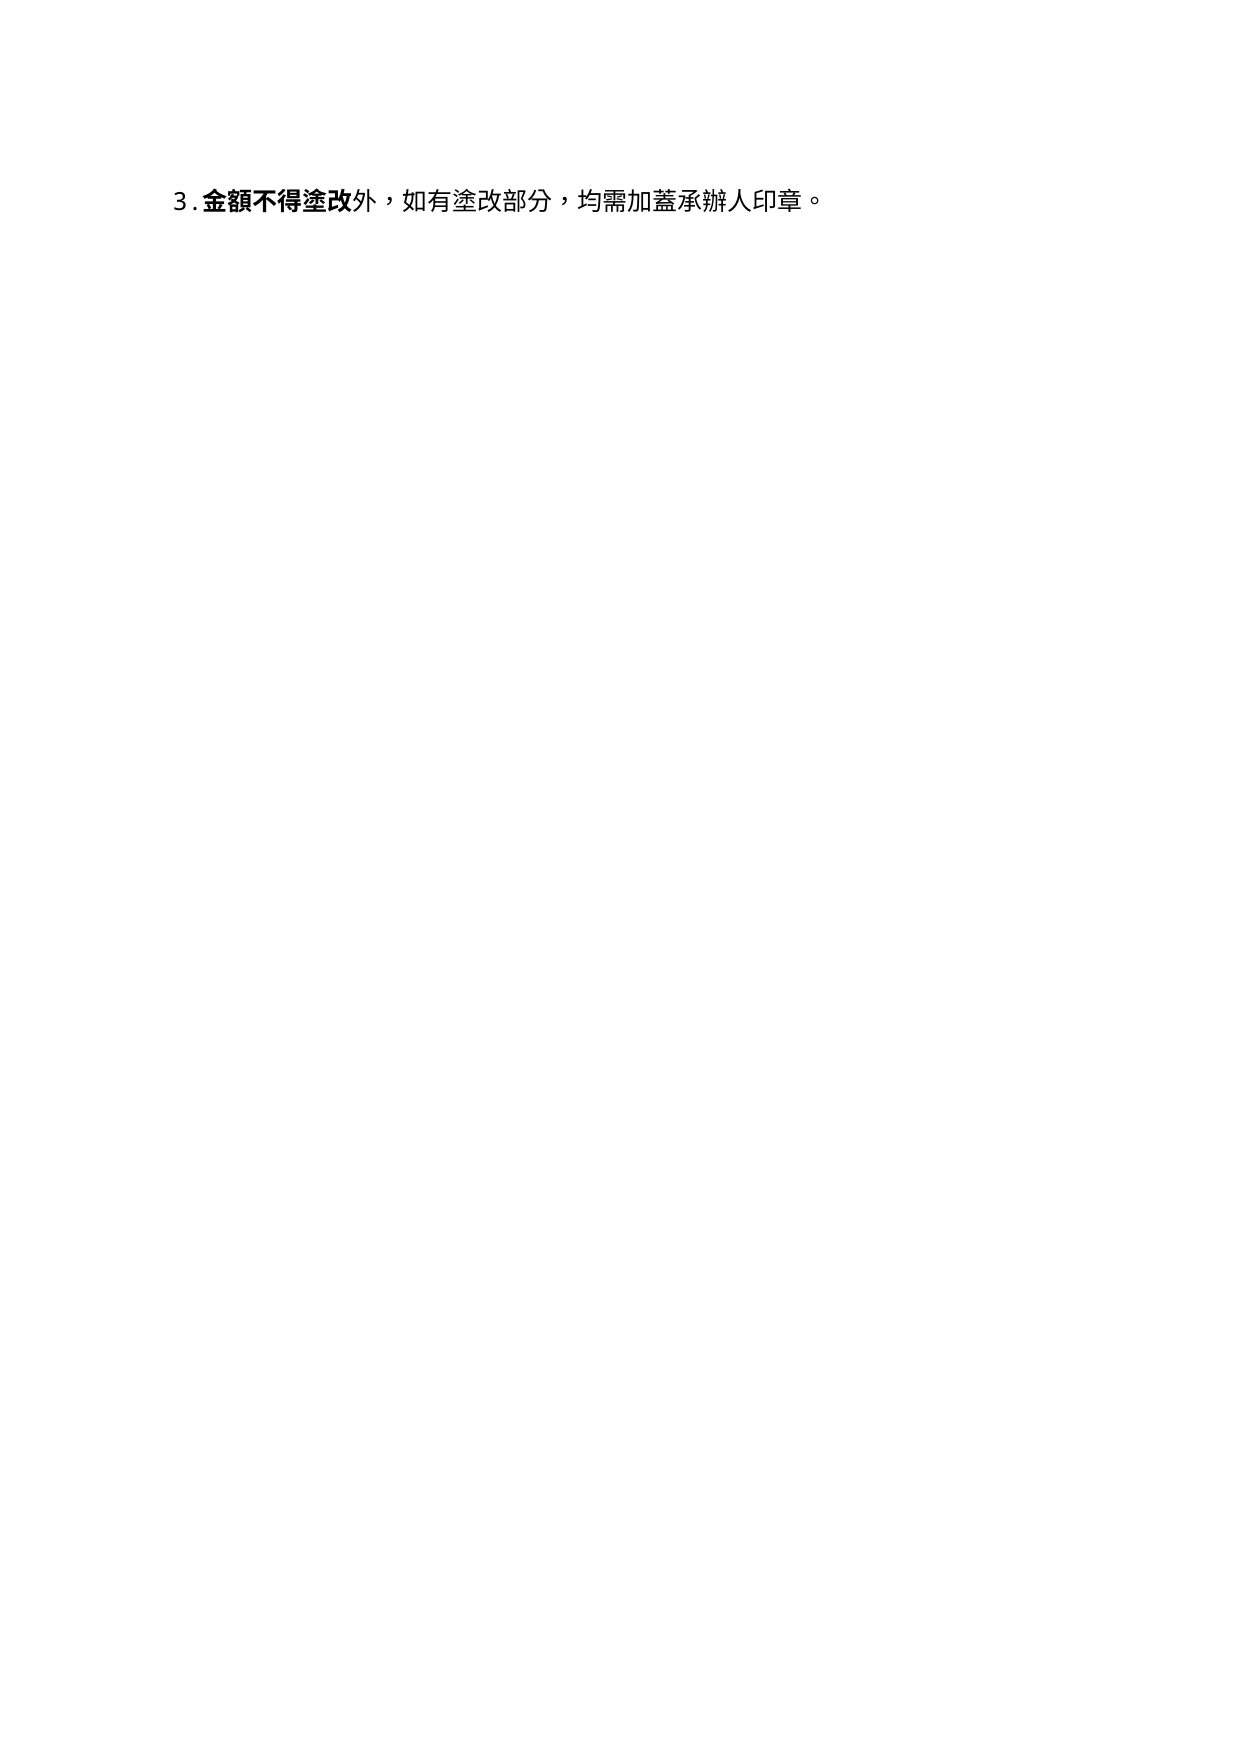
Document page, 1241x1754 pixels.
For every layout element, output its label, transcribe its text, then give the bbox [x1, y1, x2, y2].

text 3.金額不得塗改外，如有塗改部分，均需加蓋承辦人印章。 [158, 158, 1103, 221]
